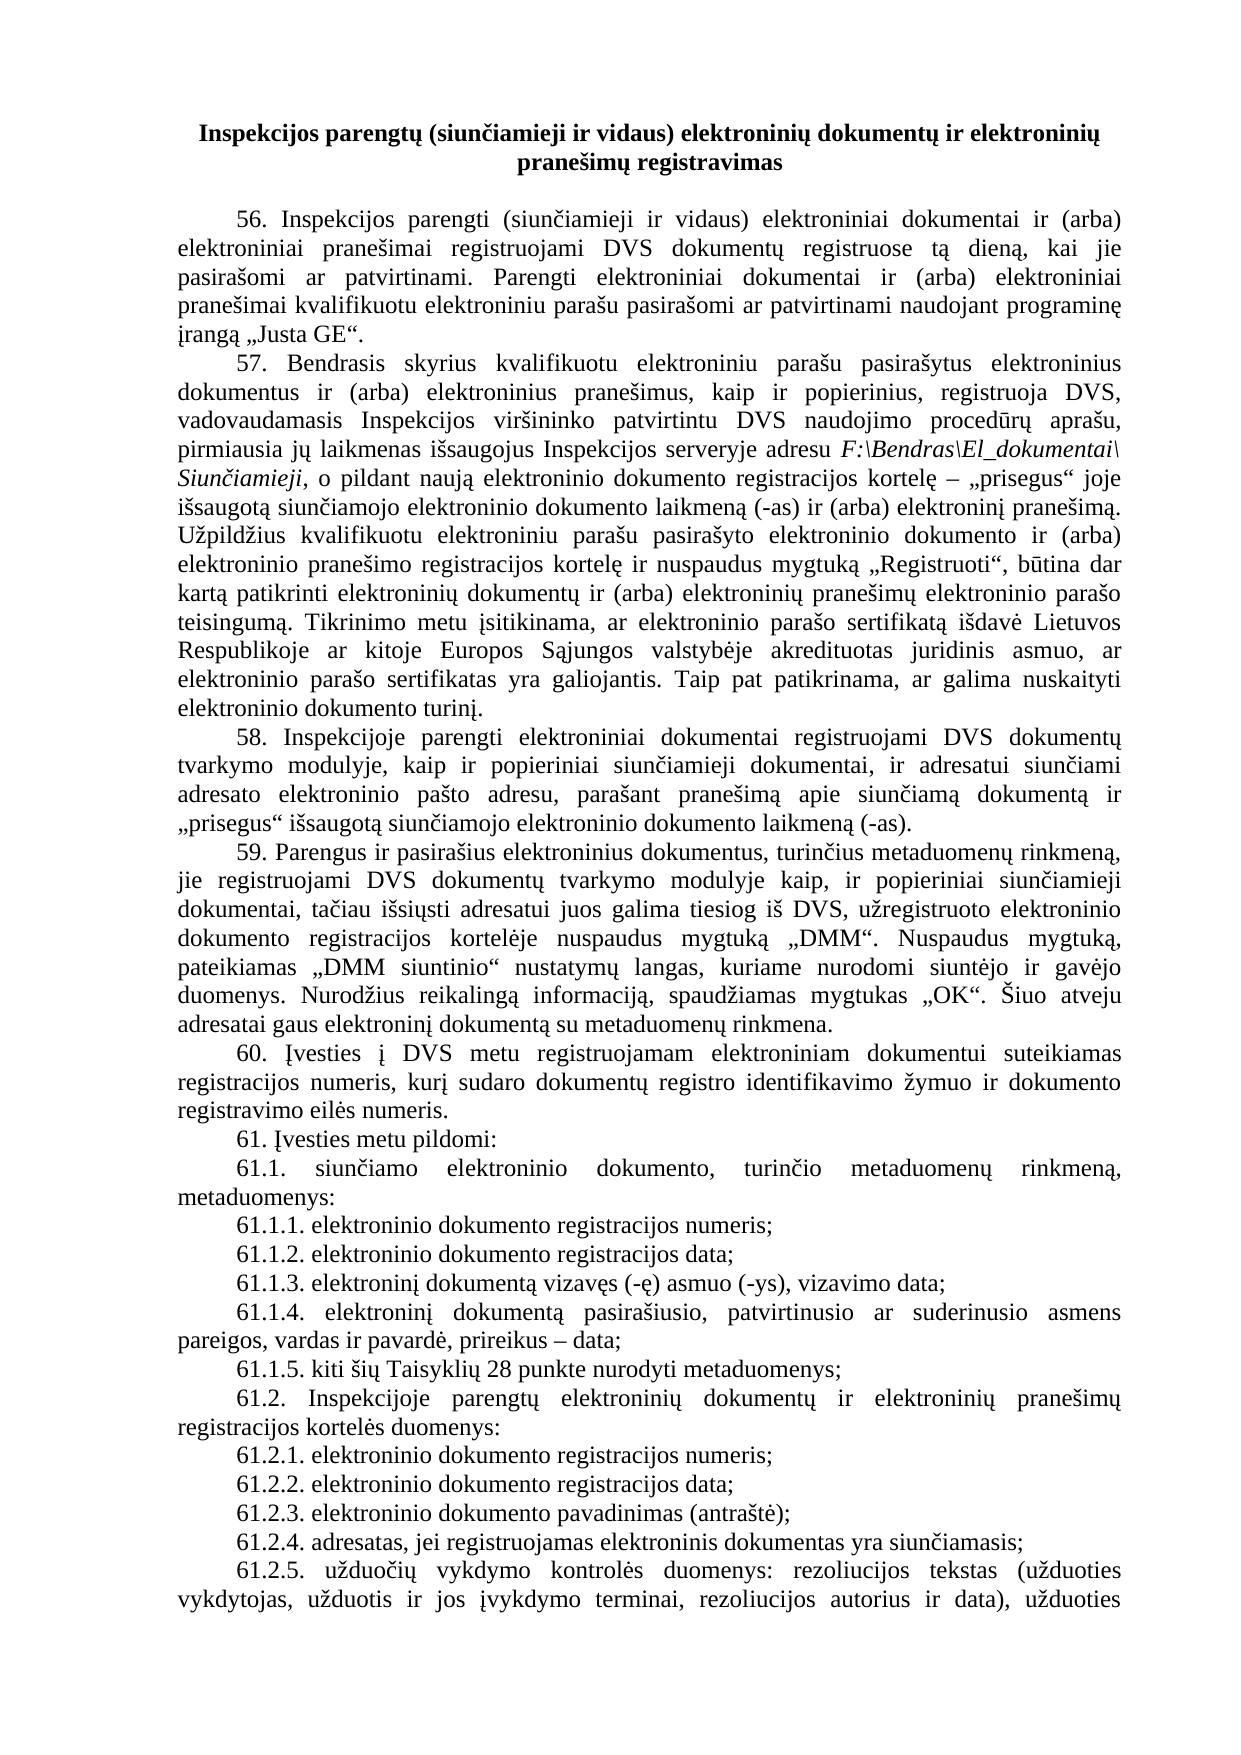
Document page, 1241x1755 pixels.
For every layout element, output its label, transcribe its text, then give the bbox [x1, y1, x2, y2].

text 57. Bendrasis skyrius kvalifikuotu elektroniniu parašu pasirašytus elektroninius dokumentus ir (arba) elektroninius pranešimus, kaip ir popierinius, registruoja DVS, vadovaudamasis Inspekcijos viršininko patvirtintu DVS naudojimo procedūrų aprašu, pirmiausia jų laikmenas išsaugojus Inspekcijos serveryje adresu F:\Bendras\El_dokumentai\Siunčiamieji, o pildant naują elektroninio dokumento registracijos kortelę – „prisegus“ joje išsaugotą siunčiamojo elektroninio dokumento laikmeną (-as) ir (arba) elektroninį pranešimą. Užpildžius kvalifikuotu elektroniniu parašu pasirašyto elektroninio dokumento ir (arba) elektroninio pranešimo registracijos kortelę ir nuspaudus mygtuką „Registruoti“, būtina dar kartą patikrinti elektroninių dokumentų ir (arba) elektroninių pranešimų elektroninio parašo teisingumą. Tikrinimo metu įsitikinama, ar elektroninio parašo sertifikatą išdavė Lietuvos Respublikoje ar kitoje Europos Sąjungos valstybėje akredituotas juridinis asmuo, ar elektroninio parašo sertifikatas yra galiojantis. Taip pat patikrinama, ar galima nuskaityti elektroninio dokumento turinį. [177, 348, 1122, 722]
text 61. Įvesties metu pildomi: [177, 1124, 1122, 1153]
text 61.1.3. elektroninį dokumentą vizavęs (-ę) asmuo (-ys), vizavimo data; [177, 1268, 1122, 1297]
text 61.1.4. elektroninį dokumentą pasirašiusio, patvirtinusio ar suderinusio asmens pareigos, vardas ir pavardė, prireikus – data; [177, 1297, 1122, 1354]
text 61.1.2. elektroninio dokumento registracijos data; [177, 1239, 1122, 1268]
text 61.2.3. elektroninio dokumento pavadinimas (antraštė); [177, 1498, 1122, 1527]
text 61.2.5. užduočių vykdymo kontrolės duomenys: rezoliucijos tekstas (užduoties vykdytojas, užduotis ir jos įvykdymo terminai, rezoliucijos autorius ir data), užduoties [177, 1556, 1122, 1613]
text 59. Parengus ir pasirašius elektroninius dokumentus, turinčius metaduomenų rinkmeną, jie registruojami DVS dokumentų tvarkymo modulyje kaip, ir popieriniai siunčiamieji dokumentai, tačiau išsiųsti adresatui juos galima tiesiog iš DVS, užregistruoto elektroninio dokumento registracijos kortelėje nuspaudus mygtuką „DMM“. Nuspaudus mygtuką, pateikiamas „DMM siuntinio“ nustatymų langas, kuriame nurodomi siuntėjo ir gavėjo duomenys. Nurodžius reikalingą informaciją, spaudžiamas mygtukas „OK“. Šiuo atveju adresatai gaus elektroninį dokumentą su metaduomenų rinkmena. [177, 837, 1122, 1038]
text 61.2.4. adresatas, jei registruojamas elektroninis dokumentas yra siunčiamasis; [177, 1527, 1122, 1556]
text 61.1.5. kiti šių Taisyklių 28 punkte nurodyti metaduomenys; [177, 1354, 1122, 1383]
text 61.1. siunčiamo elektroninio dokumento, turinčio metaduomenų rinkmeną, metaduomenys: [177, 1153, 1122, 1211]
text 61.2.1. elektroninio dokumento registracijos numeris; [177, 1441, 1122, 1469]
text 61.1.1. elektroninio dokumento registracijos numeris; [177, 1211, 1122, 1239]
text 61.2. Inspekcijoje parengtų elektroninių dokumentų ir elektroninių pranešimų registracijos kortelės duomenys: [177, 1383, 1122, 1441]
text 61.2.2. elektroninio dokumento registracijos data; [177, 1469, 1122, 1498]
text 60. Įvesties į DVS metu registruojamam elektroniniam dokumentui suteikiamas registracijos numeris, kurį sudaro dokumentų registro identifikavimo žymuo ir dokumento registravimo eilės numeris. [177, 1038, 1122, 1124]
text 56. Inspekcijos parengti (siunčiamieji ir vidaus) elektroniniai dokumentai ir (arba) elektroniniai pranešimai registruojami DVS dokumentų registruose tą dieną, kai jie pasirašomi ar patvirtinami. Parengti elektroniniai dokumentai ir (arba) elektroniniai pranešimai kvalifikuotu elektroniniu parašu pasirašomi ar patvirtinami naudojant programinę įrangą „Justa GE“. [177, 204, 1122, 348]
text Inspekcijos parengtų (siunčiamieji ir vidaus) elektroninių dokumentų ir elektroninių pranešimų registravimas [177, 118, 1122, 176]
text 58. Inspekcijoje parengti elektroniniai dokumentai registruojami DVS dokumentų tvarkymo modulyje, kaip ir popieriniai siunčiamieji dokumentai, ir adresatui siunčiami adresato elektroninio pašto adresu, parašant pranešimą apie siunčiamą dokumentą ir „prisegus“ išsaugotą siunčiamojo elektroninio dokumento laikmeną (-as). [177, 722, 1122, 837]
